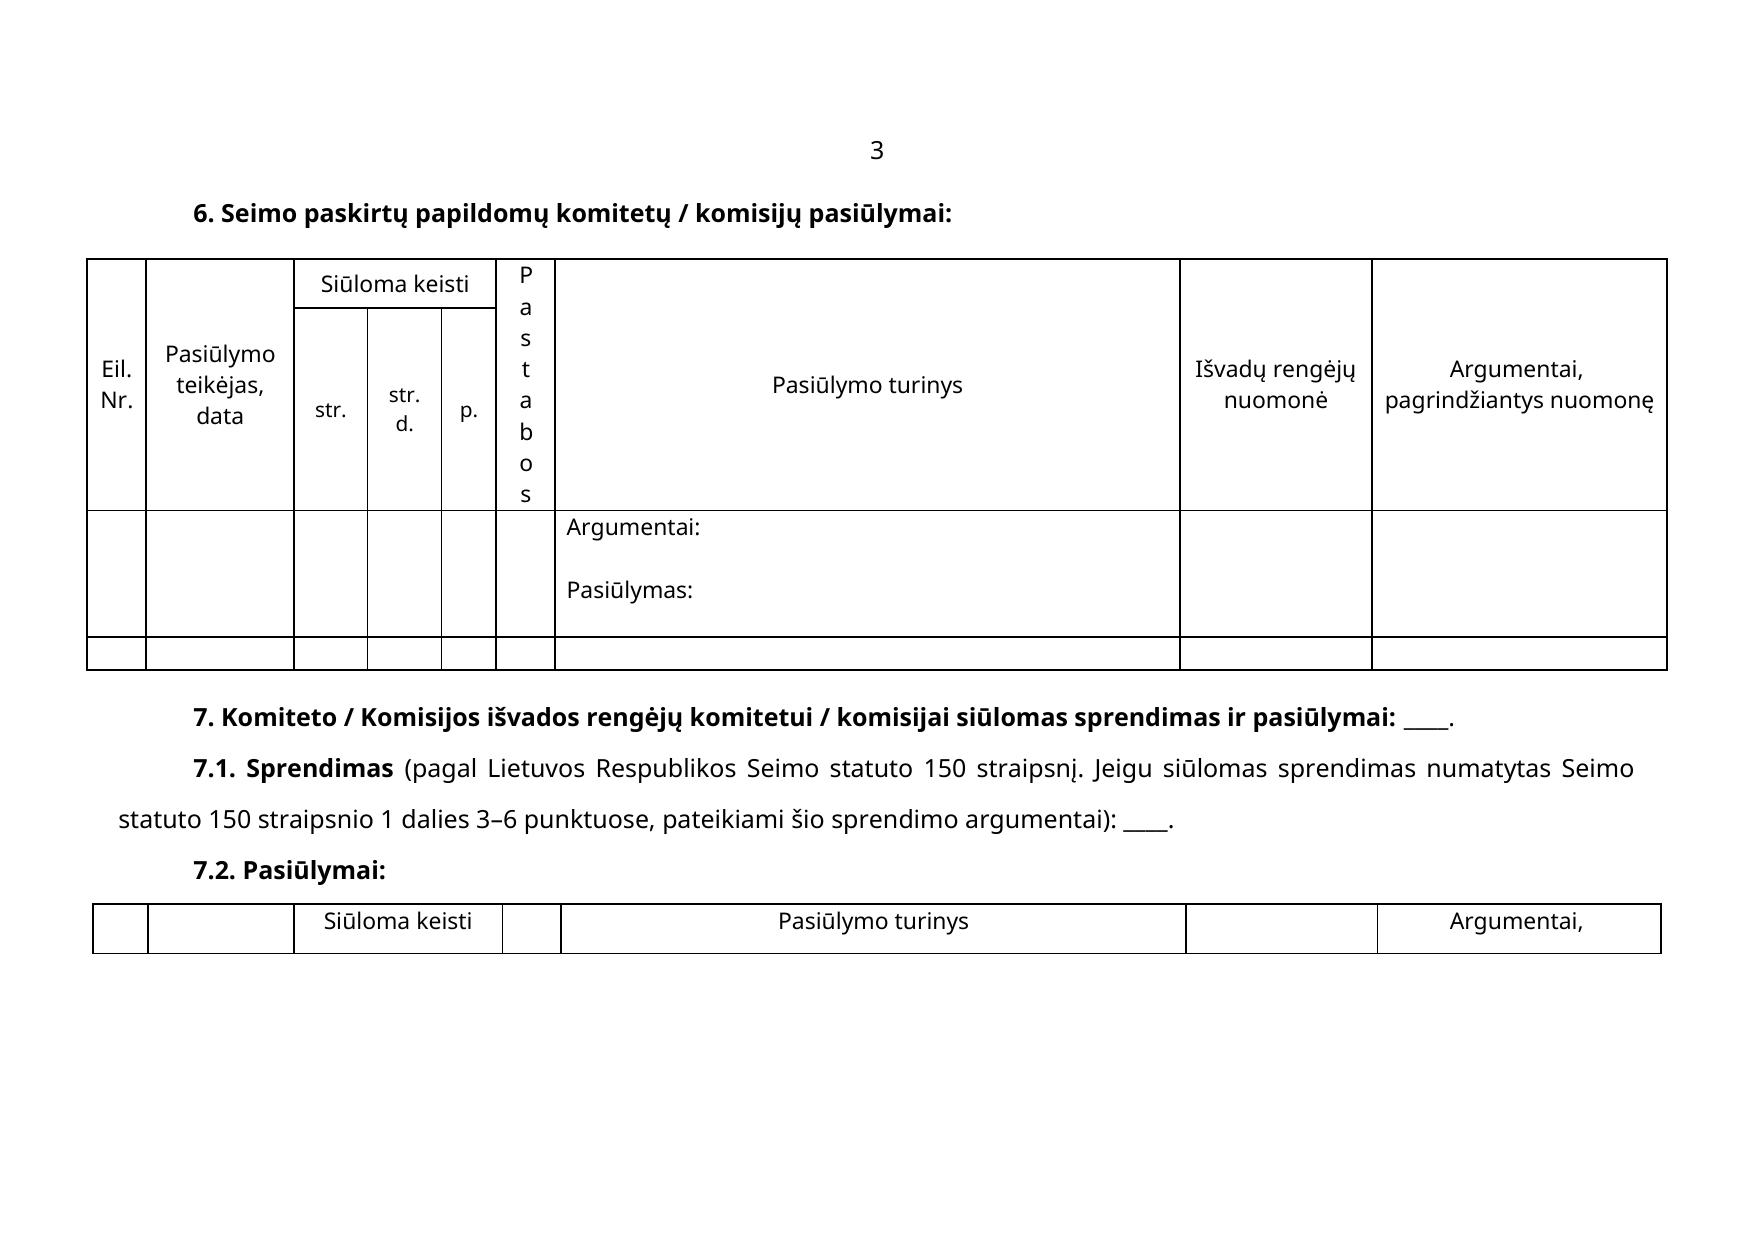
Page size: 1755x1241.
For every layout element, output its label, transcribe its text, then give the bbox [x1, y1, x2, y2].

table_header Pasiūlymo turinys [562, 905, 1185, 952]
table_header Pasiūlymo turinys [556, 260, 1179, 509]
text 7.2. Pasiūlymai: [118, 852, 1636, 886]
table_cell str. [295, 309, 367, 509]
table_cell str. d. [368, 309, 441, 509]
table_cell [442, 638, 495, 669]
table_cell [147, 511, 293, 636]
table_header [1187, 905, 1377, 952]
table_cell Argumentai: Pasiūlymas: [556, 511, 1179, 636]
table_cell [442, 511, 495, 636]
text 6. Seimo paskirtų papildomų komitetų / komisijų pasiūlymai: [118, 195, 1636, 229]
table_header Eil. Nr. [88, 260, 145, 509]
text 7. Komiteto / Komisijos išvados rengėjų komitetui / komisijai siūlomas sprendimas ir pasiūlymai: ____. [118, 699, 1636, 733]
table_header Eil. Nr. [94, 905, 147, 952]
table_header Siūloma keisti [295, 905, 502, 952]
table_cell [368, 511, 441, 636]
table_header Argumentai, pagrindžiantys nuomonę [1373, 260, 1666, 509]
table_header Pasiūlymo teikėjas, data [147, 260, 293, 509]
table_cell [88, 511, 145, 636]
table_cell [556, 638, 1179, 669]
table_cell [1181, 511, 1371, 636]
table_cell [1181, 638, 1371, 669]
table_cell [295, 638, 367, 669]
table_header Argumentai, pagrindžiantys nuomonę [1378, 905, 1660, 952]
table_header [149, 905, 293, 952]
table_cell [497, 511, 554, 636]
table_cell [1373, 511, 1666, 636]
table_header Pastabos [503, 905, 560, 952]
table_cell p. [442, 309, 495, 509]
table_header Siūloma keisti [295, 260, 495, 307]
table_header Išvadų rengėjų nuomonė [1181, 260, 1371, 509]
table_cell [497, 638, 554, 669]
table_cell [88, 638, 145, 669]
text 7.1. Sprendimas (pagal Lietuvos Respublikos Seimo statuto 150 straipsnį. Jeigu siūlomas sprendimas numatytas Seimo statuto 150 straipsnio 1 dalies 3–6 punktuose, pateikiami šio sprendimo argumentai): ____. [118, 750, 1636, 835]
table_cell [147, 638, 293, 669]
table_cell [368, 638, 441, 669]
table_cell [1373, 638, 1666, 669]
table_cell [295, 511, 367, 636]
table_header Pastabos [497, 260, 554, 509]
